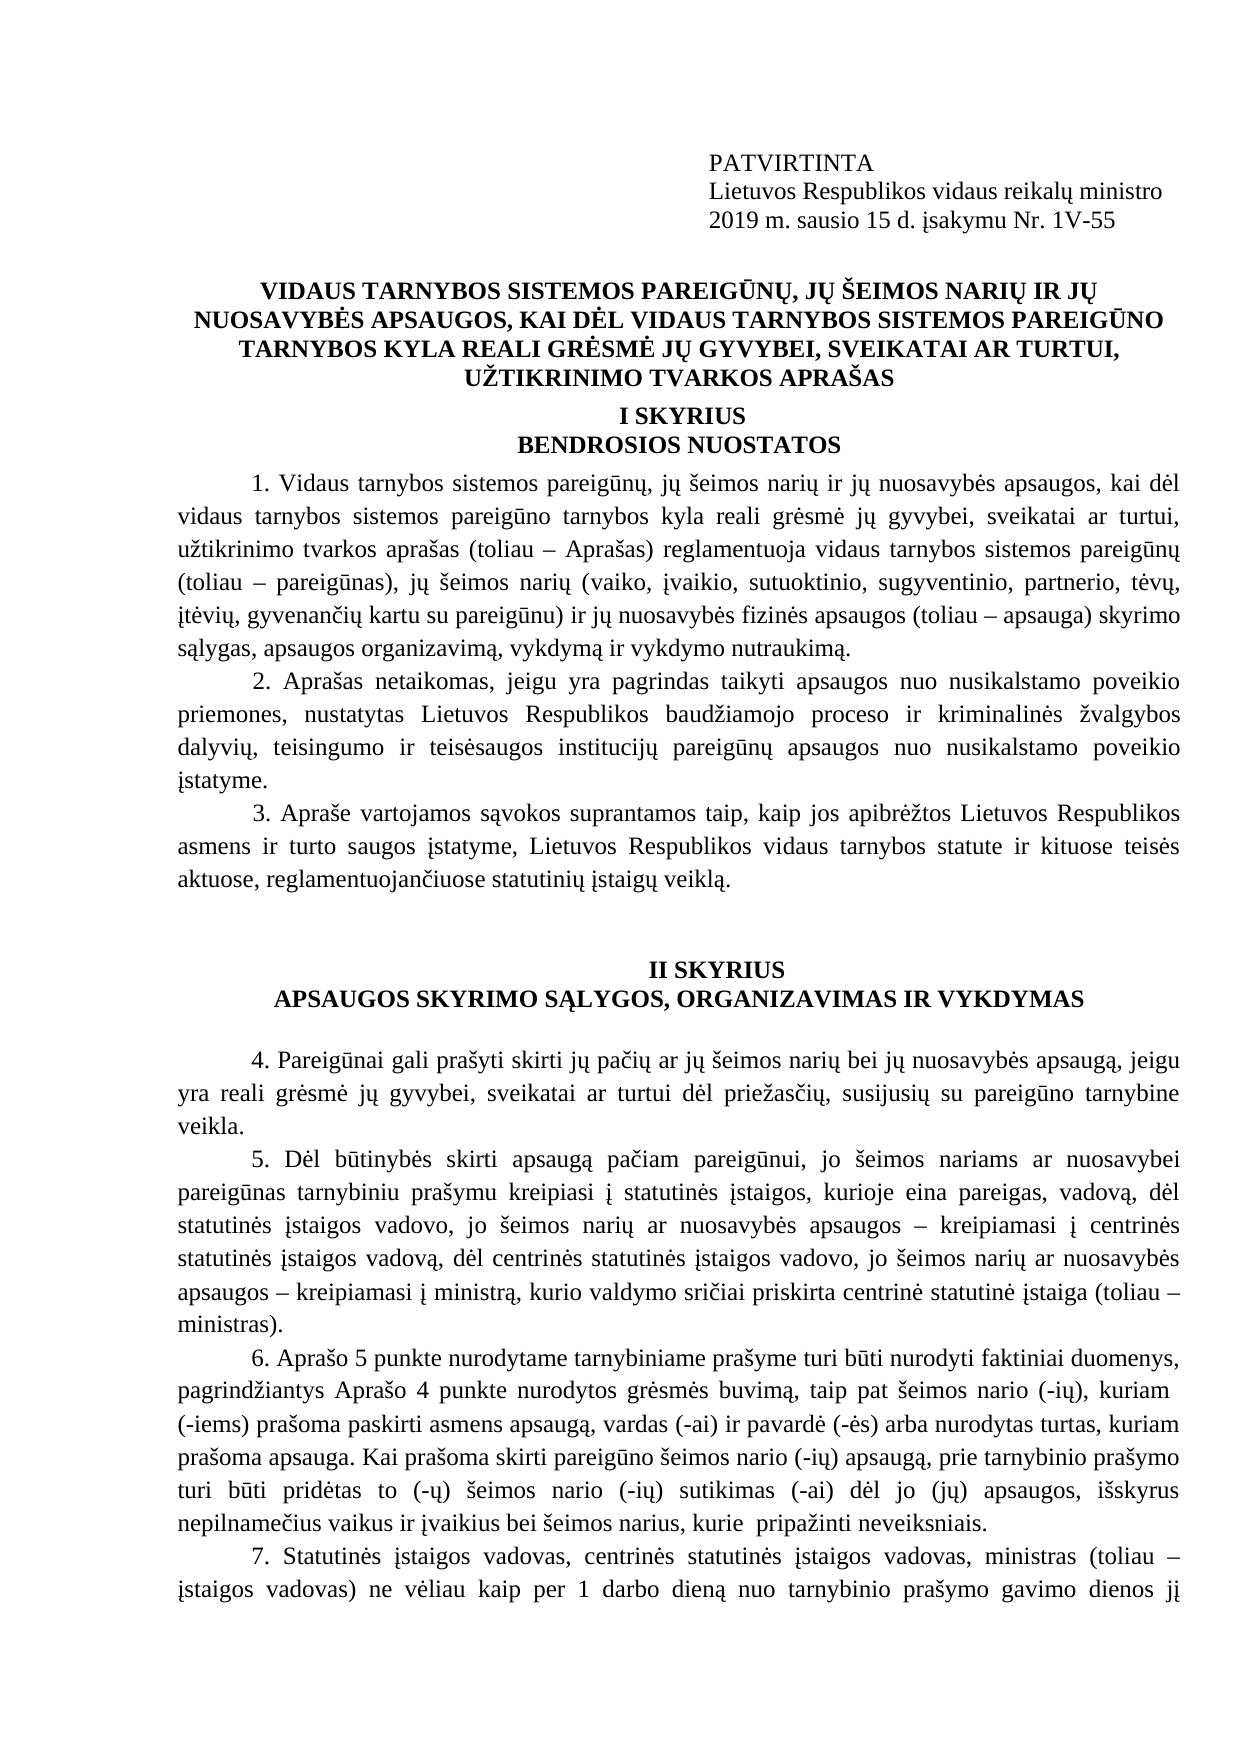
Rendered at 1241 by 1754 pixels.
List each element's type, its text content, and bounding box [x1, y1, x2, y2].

text 5. Dėl būtinybės skirti apsaugą pačiam pareigūnui, jo šeimos nariams ar nuosavybei pareigūnas tarnybiniu prašymu kreipiasi į statutinės įstaigos, kurioje eina pareigas, vadovą, dėl statutinės įstaigos vadovo, jo šeimos narių ar nuosavybės apsaugos – kreipiamasi į centrinės statutinės įstaigos vadovą, dėl centrinės statutinės įstaigos vadovo, jo šeimos narių ar nuosavybės apsaugos – kreipiamasi į ministrą, kurio valdymo sričiai priskirta centrinė statutinė įstaiga (toliau – ministras). [177, 1144, 1181, 1338]
text 2019 m. sausio 15 d. įsakymu Nr. 1V-55 [709, 205, 1181, 234]
text Lietuvos Respublikos vidaus reikalų ministro [709, 176, 1181, 205]
text II SKYRIUS [177, 955, 1181, 984]
text 4. Pareigūnai gali prašyti skirti jų pačių ar jų šeimos narių bei jų nuosavybės apsaugą, jeigu yra reali grėsmė jų gyvybei, sveikatai ar turtui dėl priežasčių, susijusių su pareigūno tarnybine veikla. [177, 1045, 1181, 1140]
text 3. Apraše vartojamos sąvokos suprantamos taip, kaip jos apibrėžtos Lietuvos Respublikos asmens ir turto saugos įstatyme, Lietuvos Respublikos vidaus tarnybos statute ir kituose teisės aktuose, reglamentuojančiuose statutinių įstaigų veiklą. [177, 798, 1181, 893]
text PATVIRTINTA [709, 148, 1181, 176]
text 1. Vidaus tarnybos sistemos pareigūnų, jų šeimos narių ir jų nuosavybės apsaugos, kai dėl vidaus tarnybos sistemos pareigūno tarnybos kyla reali grėsmė jų gyvybei, sveikatai ar turtui, užtikrinimo tvarkos aprašas (toliau – Aprašas) reglamentuoja vidaus tarnybos sistemos pareigūnų (toliau – pareigūnas), jų šeimos narių (vaiko, įvaikio, sutuoktinio, sugyventinio, partnerio, tėvų, įtėvių, gyvenančių kartu su pareigūnu) ir jų nuosavybės fizinės apsaugos (toliau – apsauga) skyrimo sąlygas, apsaugos organizavimą, vykdymą ir vykdymo nutraukimą. [177, 468, 1181, 662]
text APSAUGOS SKYRIMO SĄLYGOS, ORGANIZAVIMAS IR VYKDYMAS [177, 984, 1181, 1012]
text 7. Statutinės įstaigos vadovas, centrinės statutinės įstaigos vadovas, ministras (toliau – įstaigos vadovas) ne vėliau kaip per 1 darbo dieną nuo tarnybinio prašymo gavimo dienos jį [177, 1541, 1181, 1602]
text 6. Aprašo 5 punkte nurodytame tarnybiniame prašyme turi būti nurodyti faktiniai duomenys, pagrindžiantys Aprašo 4 punkte nurodytos grėsmės buvimą, taip pat šeimos nario (-ių), kuriam (-iems) prašoma paskirti asmens apsaugą, vardas (-ai) ir pavardė (-ės) arba nurodytas turtas, kuriam prašoma apsauga. Kai prašoma skirti pareigūno šeimos nario (-ių) apsaugą, prie tarnybinio prašymo turi būti pridėtas to (-ų) šeimos nario (-ių) sutikimas (-ai) dėl jo (jų) apsaugos, išskyrus nepilnamečius vaikus ir įvaikius bei šeimos narius, kurie pripažinti neveiksniais. [177, 1343, 1181, 1536]
text BENDROSIOS NUOSTATOS [177, 430, 1181, 458]
text VIDAUS TARNYBOS SISTEMOS PAREIGŪNŲ, JŲ ŠEIMOS NARIŲ IR JŲ NUOSAVYBĖS APSAUGOS, KAI DĖL VIDAUS TARNYBOS SISTEMOS PAREIGŪNO TARNYBOS KYLA REALI GRĖSMĖ JŲ GYVYBEI, SVEIKATAI AR TURTUI, UŽTIKRINIMO TVARKOS APRAŠAS [177, 276, 1181, 391]
text I SKYRIUS [177, 401, 1181, 430]
text 2. Aprašas netaikomas, jeigu yra pagrindas taikyti apsaugos nuo nusikalstamo poveikio priemones, nustatytas Lietuvos Respublikos baudžiamojo proceso ir kriminalinės žvalgybos dalyvių, teisingumo ir teisėsaugos institucijų pareigūnų apsaugos nuo nusikalstamo poveikio įstatyme. [177, 666, 1181, 794]
